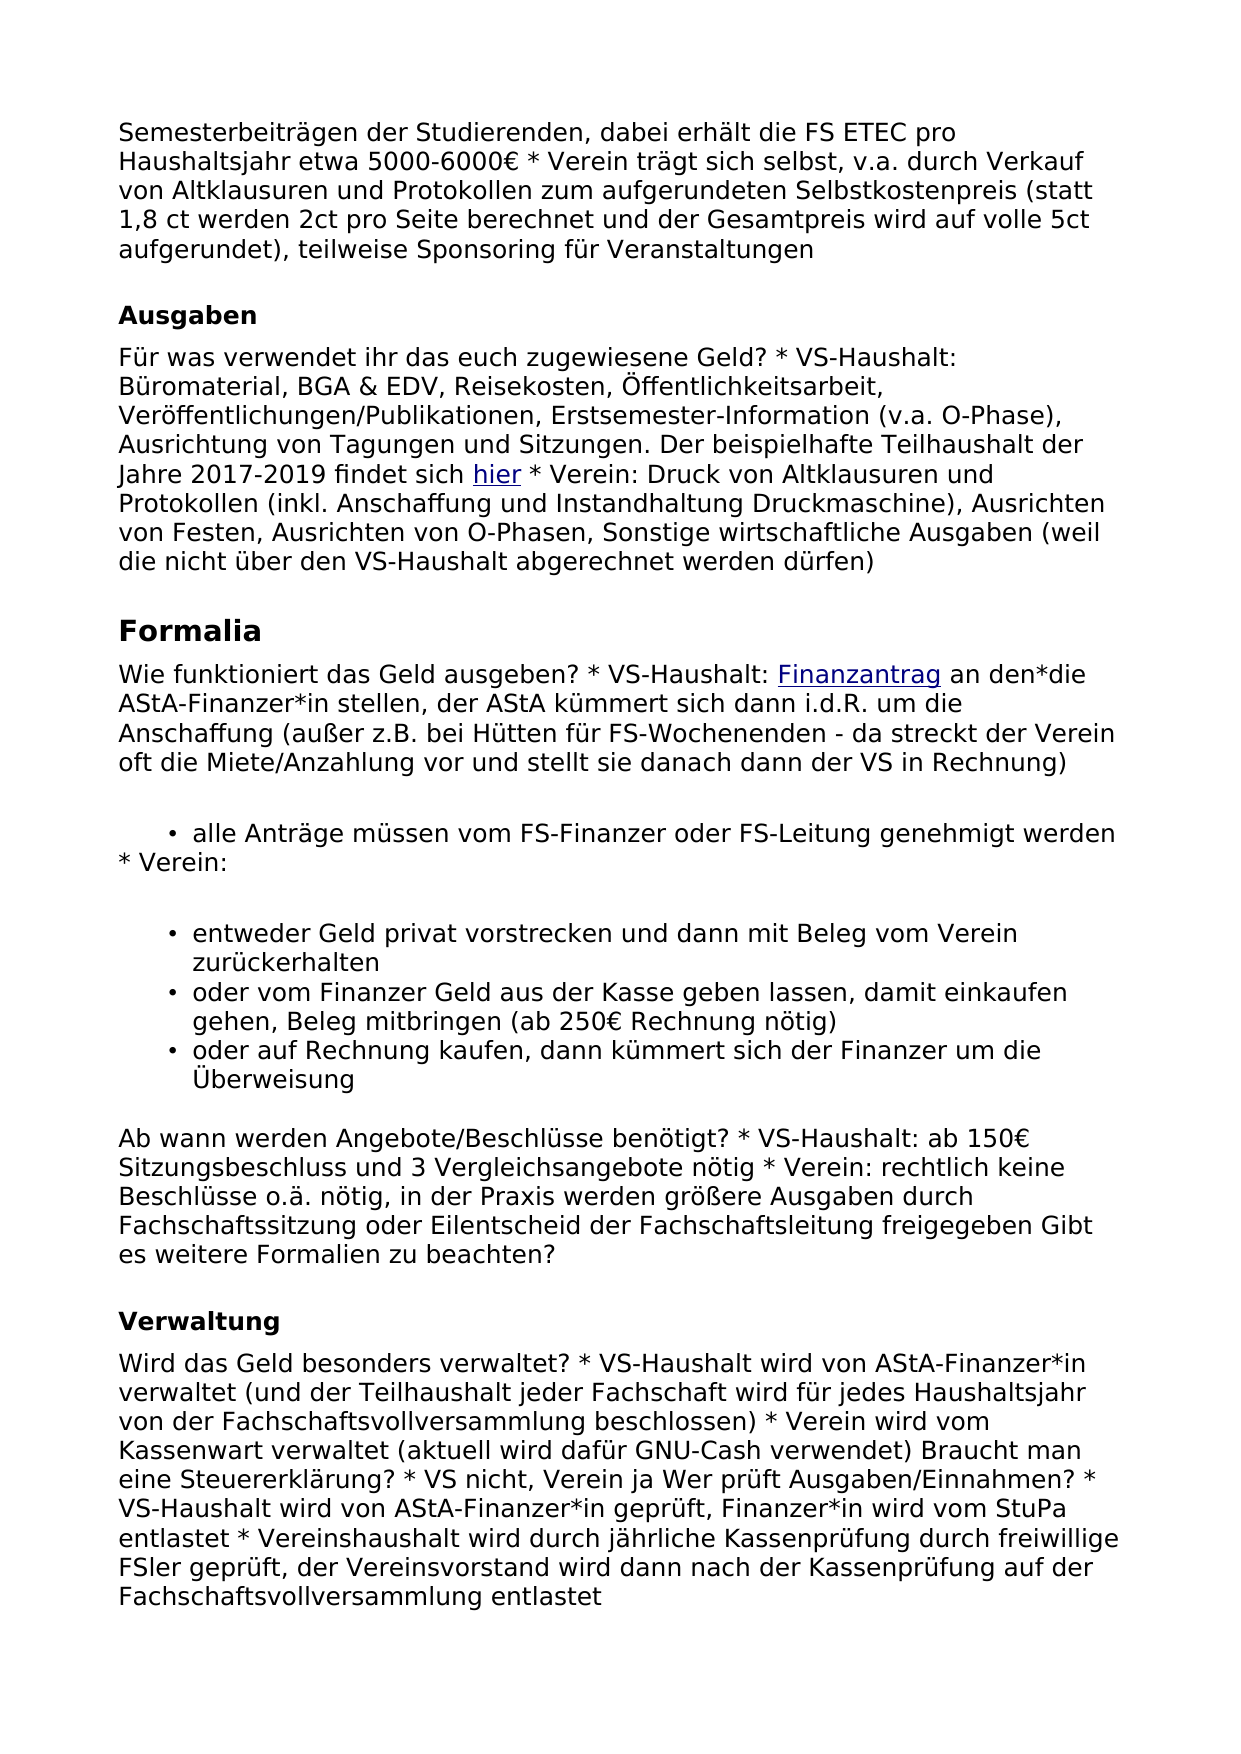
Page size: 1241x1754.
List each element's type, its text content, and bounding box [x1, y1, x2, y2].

text Wird das Geld besonders verwaltet? * VS-Haushalt wird von AStA-Finanzer*in verwaltet (und der Teilhaushalt jeder Fachschaft wird für jedes Haushaltsjahr von der Fachschaftsvollversammlung beschlossen) * Verein wird vom Kassenwart verwaltet (aktuell wird dafür GNU-Cash verwendet) Braucht man eine Steuererklärung? * VS nicht, Verein ja Wer prüft Ausgaben/Einnahmen? * VS-Haushalt wird von AStA-Finanzer*in geprüft, Finanzer*in wird vom StuPa entlastet * Vereinshaushalt wird durch jährliche Kassenprüfung durch freiwillige FSler geprüft, der Vereinsvorstand wird dann nach der Kassenprüfung auf der Fachschaftsvollversammlung entlastet [118, 1349, 1122, 1611]
subtitle Formalia [118, 614, 1122, 648]
text Ab wann werden Angebote/Beschlüsse benötigt? * VS-Haushalt: ab 150€ Sitzungsbeschluss und 3 Vergleichsangebote nötig * Verein: rechtlich keine Beschlüsse o.ä. nötig, in der Praxis werden größere Ausgaben durch Fachschaftssitzung oder Eilentscheid der Fachschaftsleitung freigegeben Gibt es weitere Formalien zu beachten? [118, 1124, 1122, 1270]
text * Verein: [118, 848, 1122, 877]
list entweder Geld privat vorstrecken und dann mit Beleg vom Verein zurückerhalten [177, 919, 1122, 978]
text Wie funktioniert das Geld ausgeben? * VS-Haushalt: Finanzantrag an den*die AStA-Finanzer*in stellen, der AStA kümmert sich dann i.d.R. um die Anschaffung (außer z.B. bei Hütten für FS-Wochenenden - da streckt der Verein oft die Miete/Anzahlung vor und stellt sie danach dann der VS in Rechnung) [118, 660, 1122, 777]
subtitle Ausgaben [118, 301, 1122, 331]
list oder vom Finanzer Geld aus der Kasse geben lassen, damit einkaufen gehen, Beleg mitbringen (ab 250€ Rechnung nötig) [177, 978, 1122, 1036]
subtitle Verwaltung [118, 1307, 1122, 1336]
text Für was verwendet ihr das euch zugewiesene Geld? * VS-Haushalt: Büromaterial, BGA & EDV, Reisekosten, Öffentlichkeitsarbeit, Veröffentlichungen/Publikationen, Erstsemester-Information (v.a. O-Phase), Ausrichtung von Tagungen und Sitzungen. Der beispielhafte Teilhaushalt der Jahre 2017-2019 findet sich hier * Verein: Druck von Altklausuren und Protokollen (inkl. Anschaffung und Instandhaltung Druckmaschine), Ausrichten von Festen, Ausrichten von O-Phasen, Sonstige wirtschaftliche Ausgaben (weil die nicht über den VS-Haushalt abgerechnet werden dürfen) [118, 343, 1122, 576]
text Semesterbeiträgen der Studierenden, dabei erhält die FS ETEC pro Haushaltsjahr etwa 5000-6000€ * Verein trägt sich selbst, v.a. durch Verkauf von Altklausuren und Protokollen zum aufgerundeten Selbstkostenpreis (statt 1,8 ct werden 2ct pro Seite berechnet und der Gesamtpreis wird auf volle 5ct aufgerundet), teilweise Sponsoring für Veranstaltungen [118, 118, 1122, 264]
list alle Anträge müssen vom FS-Finanzer oder FS-Leitung genehmigt werden [177, 819, 1122, 848]
list oder auf Rechnung kaufen, dann kümmert sich der Finanzer um die Überweisung [177, 1036, 1122, 1094]
